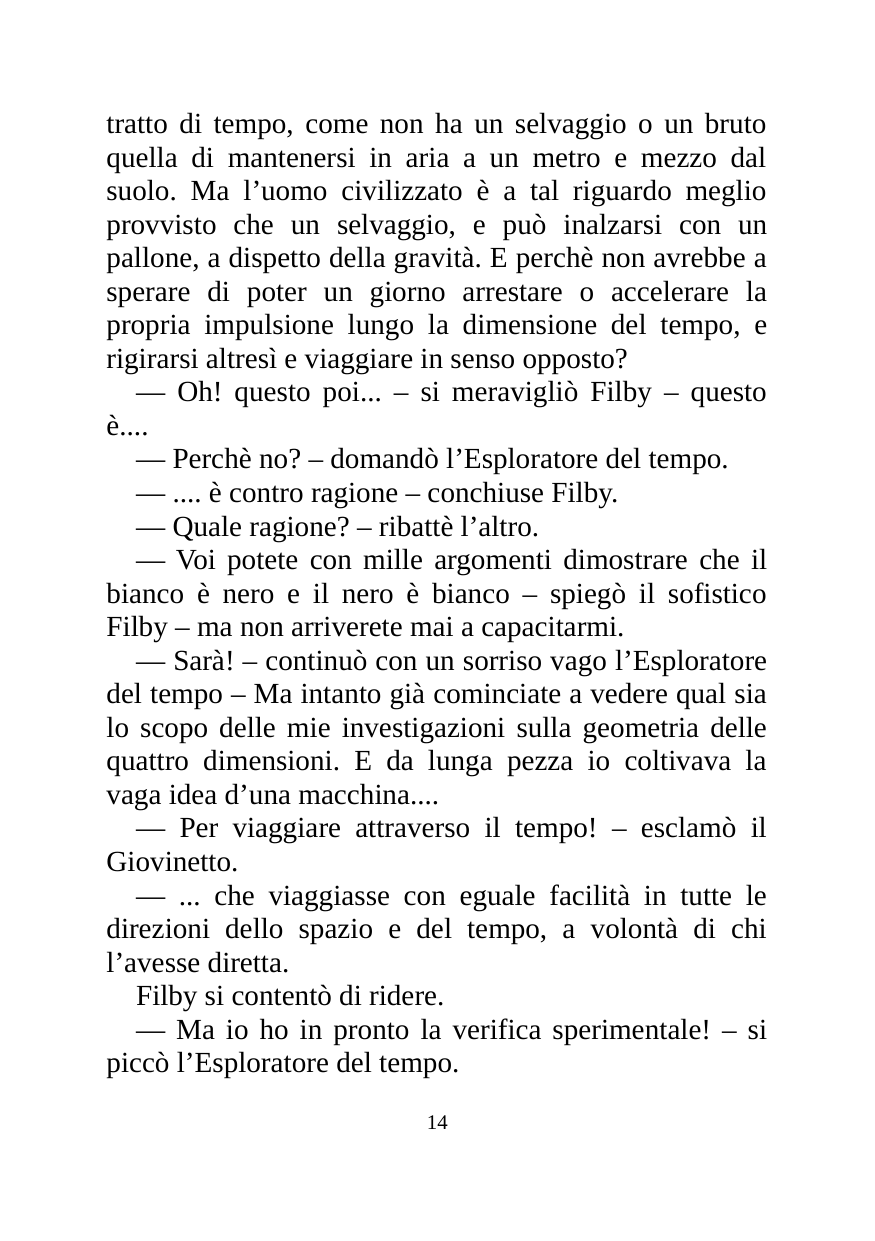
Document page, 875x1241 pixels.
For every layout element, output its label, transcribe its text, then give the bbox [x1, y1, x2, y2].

text — Per viaggiare attraverso il tempo! – esclamò il Giovinetto. [106, 811, 768, 878]
text — Quale ragione? – ribattè l’altro. [106, 509, 768, 542]
text — Ma io ho in pronto la verifica sperimentale! – si piccò l’Esploratore del tempo. [106, 1012, 768, 1079]
text — Voi potete con mille argomenti dimostrare che il bianco è nero e il nero è bianco – spiegò il sofistico Filby – ma non arriverete mai a capacitarmi. [106, 542, 768, 643]
text — Sarà! – continuò con un sorriso vago l’Esploratore del tempo – Ma intanto già cominciate a vedere qual sia lo scopo delle mie investigazioni sulla geometria delle quattro dimensioni. E da lunga pezza io coltivava la vaga idea d’una macchina.... [106, 643, 768, 811]
text tratto di tempo, come non ha un selvaggio o un bruto quella di mantenersi in aria a un metro e mezzo dal suolo. Ma l’uomo civilizzato è a tal riguardo meglio provvisto che un selvaggio, e può inalzarsi con un pallone, a dispetto della gravità. E perchè non avrebbe a sperare di poter un giorno arrestare o accelerare la propria impulsione lungo la dimensione del tempo, e rigirarsi altresì e viaggiare in senso opposto? [106, 106, 768, 374]
text — .... è contro ragione – conchiuse Filby. [106, 475, 768, 509]
text — Perchè no? – domandò l’Esploratore del tempo. [106, 442, 768, 475]
text — ... che viaggiasse con eguale facilità in tutte le direzioni dello spazio e del tempo, a volontà di chi l’avesse diretta. [106, 878, 768, 978]
text Filby si contentò di ridere. [106, 978, 768, 1012]
text — Oh! questo poi... – si meravigliò Filby – questo è.... [106, 374, 768, 442]
